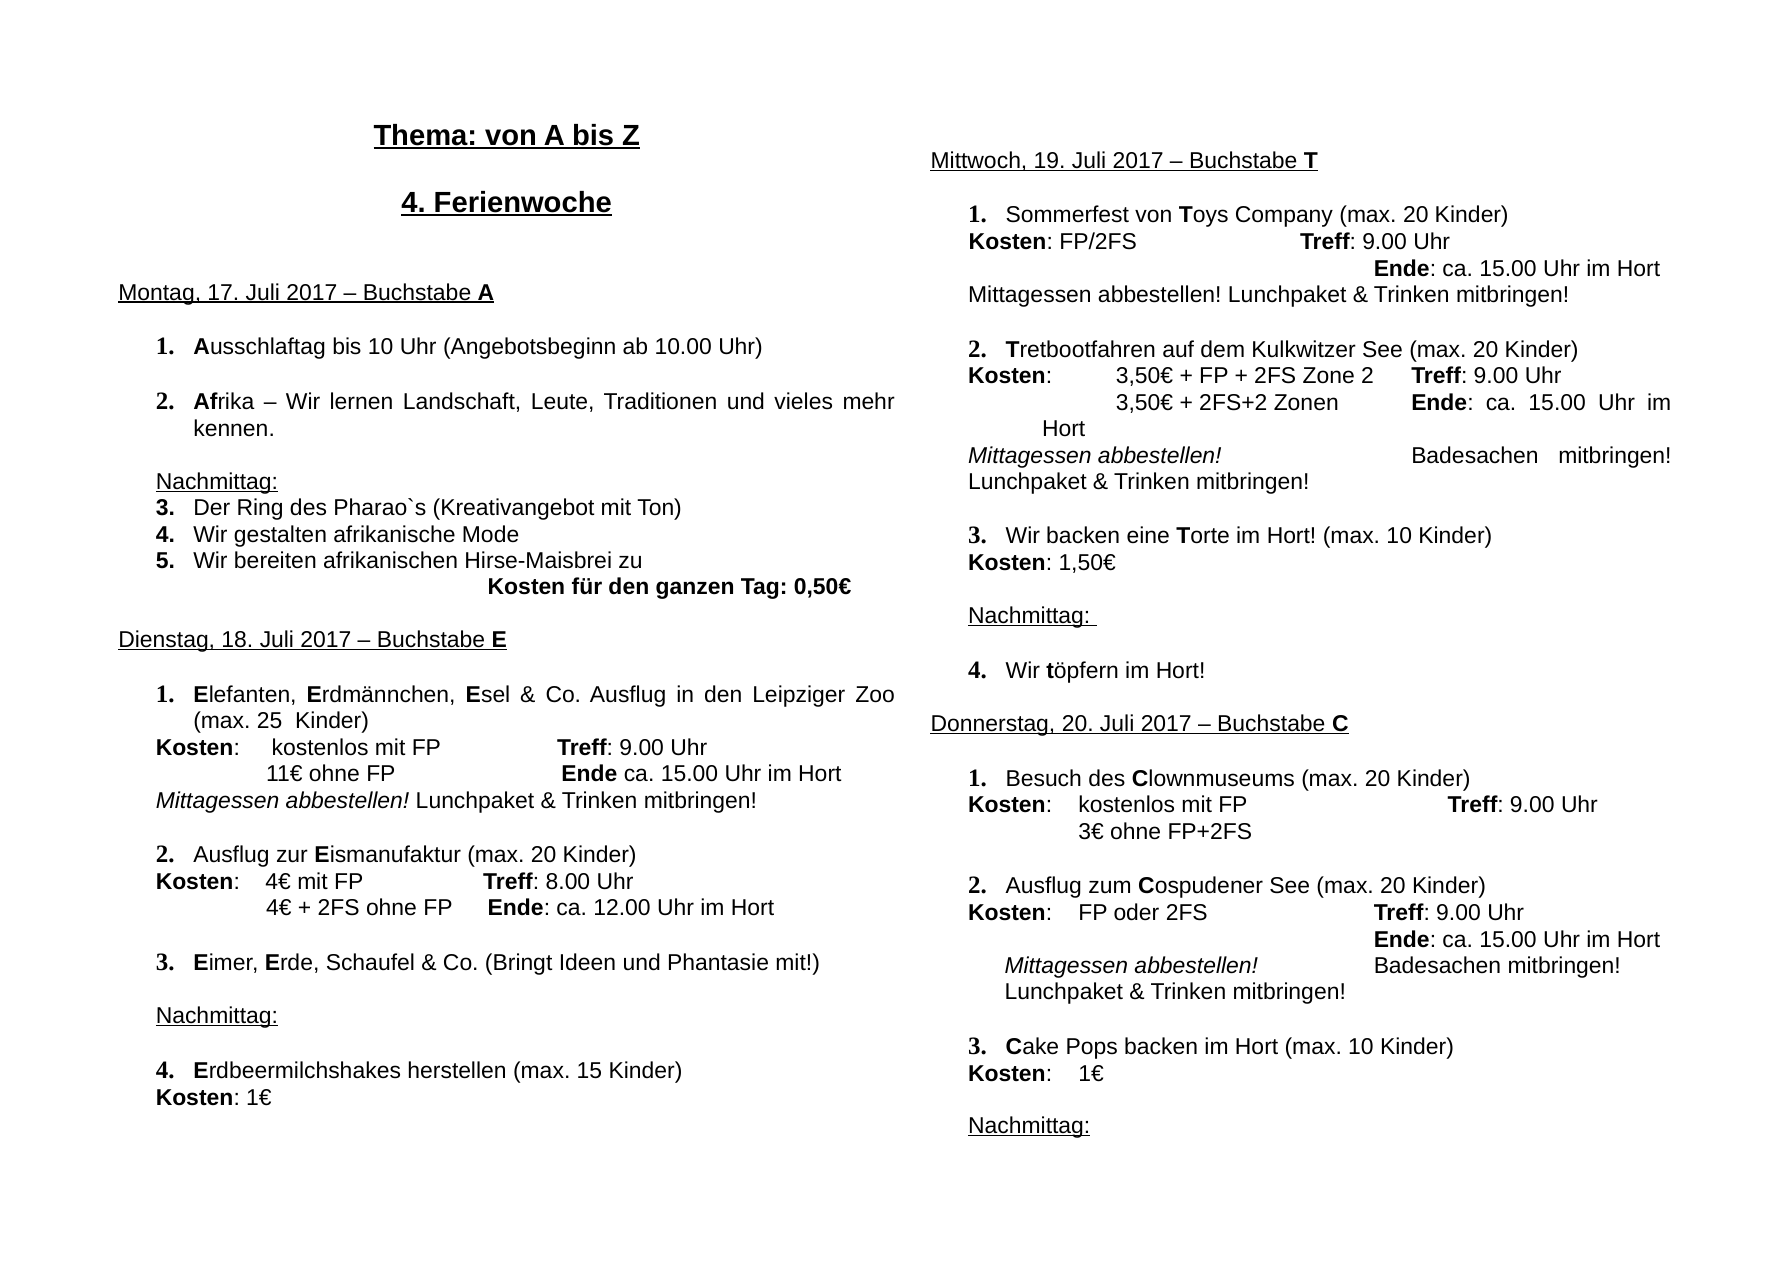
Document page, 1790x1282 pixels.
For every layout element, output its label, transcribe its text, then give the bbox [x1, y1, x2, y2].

text Kosten: 1€ [118, 1084, 895, 1110]
list Besuch des Clownmuseums (max. 20 Kinder) [968, 763, 1671, 791]
list Cake Pops backen im Hort (max. 10 Kinder) [968, 1031, 1671, 1060]
text Kosten: 1,50€ [930, 549, 1671, 576]
text Mittagessen abbestellen! Badesachen mitbringen! [930, 952, 1671, 978]
text Kosten: kostenlos mit FP Treff: 9.00 Uhr [156, 734, 895, 760]
text Donnerstag, 20. Juli 2017 – Buchstabe C [930, 710, 1671, 736]
text Nachmittag: [118, 468, 895, 494]
list Ausflug zum Cospudener See (max. 20 Kinder) [968, 870, 1671, 899]
list Kosten: FP/2FS Treff: 9.00 Uhr [930, 228, 1671, 255]
text Dienstag, 18. Juli 2017 – Buchstabe E [118, 626, 895, 652]
text Kosten: kostenlos mit FP Treff: 9.00 Uhr [930, 791, 1671, 818]
list Erdbeermilchshakes herstellen (max. 15 Kinder) [156, 1055, 895, 1084]
text Kosten: 3,50€ + FP + 2FS Zone 2 Treff: 9.00 Uhr [968, 362, 1671, 389]
list Ausflug zur Eismanufaktur (max. 20 Kinder) [156, 839, 895, 868]
text Kosten: 4€ mit FP Treff: 8.00 Uhr [156, 868, 895, 894]
text 4. Ferienwoche [118, 185, 895, 219]
text Lunchpaket & Trinken mitbringen! [930, 978, 1671, 1004]
list Wir gestalten afrikanische Mode [156, 521, 895, 547]
list Wir bereiten afrikanischen Hirse-Maisbrei zu [156, 547, 895, 573]
list Afrika – Wir lernen Landschaft, Leute, Traditionen und vieles mehr kennen. [156, 386, 895, 442]
text Kosten: 1€ [930, 1060, 1671, 1086]
text 4€ + 2FS ohne FP Ende: ca. 12.00 Uhr im Hort [192, 894, 895, 921]
text Thema: von A bis Z [118, 118, 895, 152]
list Sommerfest von Toys Company (max. 20 Kinder) [968, 199, 1671, 228]
list Der Ring des Pharao`s (Kreativangebot mit Ton) [156, 494, 895, 521]
text Mittwoch, 19. Juli 2017 – Buchstabe T [930, 147, 1671, 173]
list Eimer, Erde, Schaufel & Co. (Bringt Ideen und Phantasie mit!) [156, 947, 895, 976]
text Mittagessen abbestellen! Badesachen mitbringen! Lunchpaket & Trinken mitbringen! [968, 442, 1671, 494]
list Elefanten, Erdmännchen, Esel & Co. Ausflug in den Leipziger Zoo (max. 25 Kinder) [156, 679, 895, 734]
text Montag, 17. Juli 2017 – Buchstabe A [118, 279, 895, 305]
text Nachmittag: [930, 602, 1671, 628]
text 3,50€ + 2FS+2 Zonen Ende: ca. 15.00 Uhr im Hort [1042, 389, 1671, 442]
text 11€ ohne FP Ende ca. 15.00 Uhr im Hort [192, 760, 895, 787]
text Ende: ca. 15.00 Uhr im Hort [1300, 255, 1671, 281]
list Wir töpfern im Hort! [968, 655, 1671, 683]
list Ausschlaftag bis 10 Uhr (Angebotsbeginn ab 10.00 Uhr) [156, 331, 895, 360]
list Tretbootfahren auf dem Kulkwitzer See (max. 20 Kinder) [968, 334, 1671, 362]
list Wir backen eine Torte im Hort! (max. 10 Kinder) [968, 521, 1671, 549]
text Kosten: FP oder 2FS Treff: 9.00 Uhr [930, 899, 1671, 926]
text Ende: ca. 15.00 Uhr im Hort [1300, 926, 1671, 952]
text Mittagessen abbestellen! Lunchpaket & Trinken mitbringen! [930, 281, 1671, 307]
text 3€ ohne FP+2FS [1004, 818, 1671, 844]
text Kosten für den ganzen Tag: 0,50€ [413, 573, 895, 600]
text Mittagessen abbestellen! Lunchpaket & Trinken mitbringen! [118, 787, 895, 813]
text Nachmittag: [930, 1112, 1671, 1139]
text Nachmittag: [118, 1002, 895, 1028]
